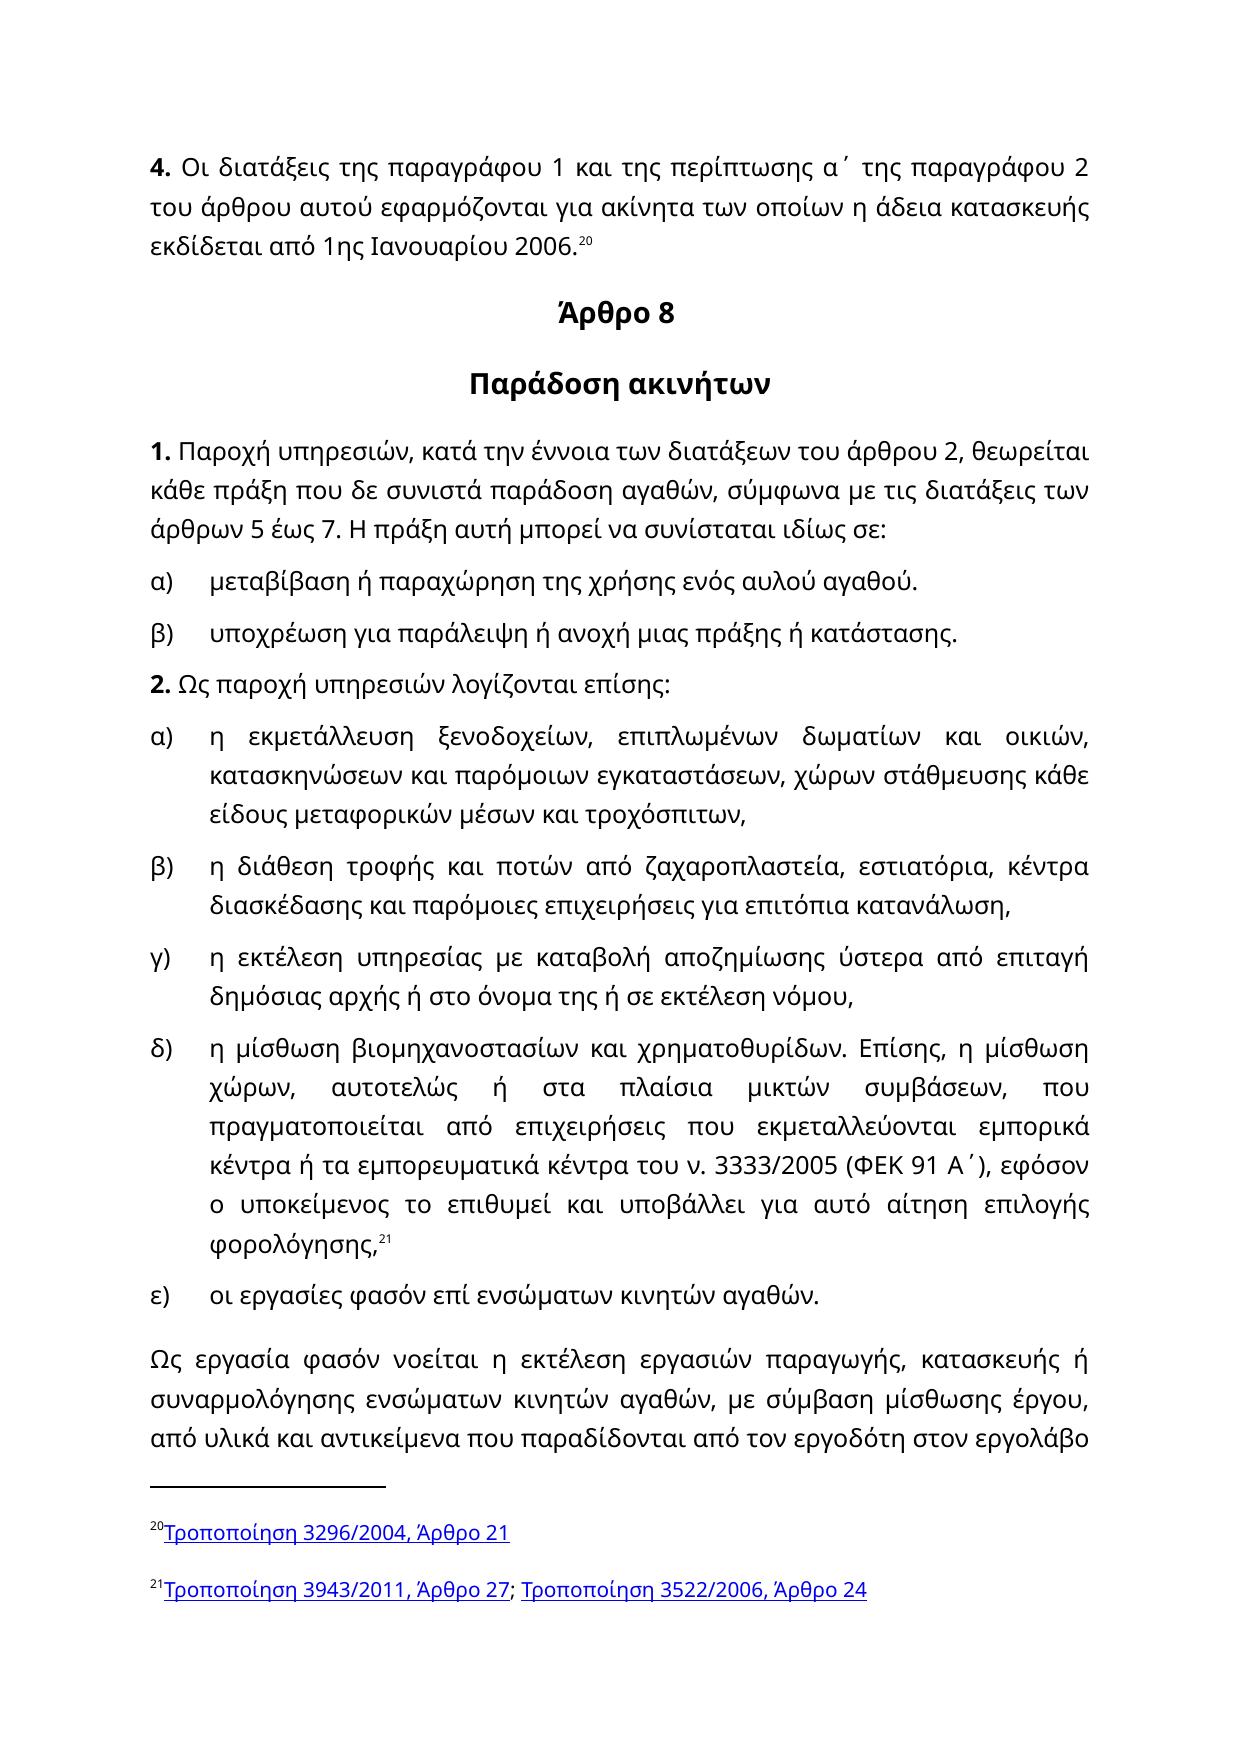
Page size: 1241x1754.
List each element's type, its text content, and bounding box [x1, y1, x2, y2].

list α) μεταβίβαση ή παραχώρηση της χρήσης ενός αυλού αγαθού. [150, 564, 1090, 598]
subtitle Άρθρο 8 [150, 292, 1090, 332]
list β) η διάθεση τροφής και ποτών από ζαχαροπλαστεία, εστιατόρια, κέντρα διασκέδασης και παρόμοιες επιχειρήσεις για επιτόπια κατανάλωση, [150, 849, 1090, 922]
text 2. Ως παροχή υπηρεσιών λογίζονται επίσης: [150, 667, 1090, 701]
text Ως εργασία φασόν νοείται η εκτέλεση εργασιών παραγωγής, κατασκευής ή συναρμολόγησης ενσώματων κινητών αγαθών, με σύμβαση μίσθωσης έργου, από υλικά και αντικείμενα που παραδίδονται από τον εργοδότη στον εργολάβο [150, 1342, 1090, 1454]
text Τροποποίηση 3296/2004, Άρθρο 21 [150, 1518, 1090, 1546]
list γ) η εκτέλεση υπηρεσίας με καταβολή αποζημίωσης ύστερα από επιταγή δημόσιας αρχής ή στο όνομα της ή σε εκτέλεση νόμου, [150, 939, 1090, 1013]
text Τροποποίηση 3943/2011, Άρθρο 27; Τροποποίηση 3522/2006, Άρθρο 24 [150, 1576, 1090, 1604]
list α) η εκμετάλλευση ξενοδοχείων, επιπλωμένων δωματίων και οικιών, κατασκηνώσεων και παρόμοιων εγκαταστάσεων, χώρων στάθμευσης κάθε είδους μεταφορικών μέσων και τροχόσπιτων, [150, 719, 1090, 831]
list ε) οι εργασίες φασόν επί ενσώματων κινητών αγαθών. [150, 1278, 1090, 1312]
list β) υποχρέωση για παράλειψη ή ανοχή μιας πράξης ή κατάστασης. [150, 615, 1090, 649]
text 4. Οι διατάξεις της παραγράφου 1 και της περίπτωσης α΄ της παραγράφου 2 του άρθρου αυτού εφαρμόζονται για ακίνητα των οποίων η άδεια κατασκευής εκδίδεται από 1ης Ιανουαρίου 2006. [150, 150, 1090, 262]
list δ) η μίσθωση βιομηχανοστασίων και χρηματοθυρίδων. Επίσης, η μίσθωση χώρων, αυτοτελώς ή στα πλαίσια μικτών συμβάσεων, που πραγματοποιείται από επιχειρήσεις που εκμεταλλεύονται εμπορικά κέντρα ή τα εμπορευματικά κέντρα του ν. 3333/2005 (ΦΕΚ 91 Α΄), εφόσον ο υποκείμενος το επιθυμεί και υποβάλλει για αυτό αίτηση επιλογής φορολόγησης, [150, 1030, 1090, 1260]
text 1. Παροχή υπηρεσιών, κατά την έννοια των διατάξεων του άρθρου 2, θεωρείται κάθε πράξη που δε συνιστά παράδοση αγαθών, σύμφωνα με τις διατάξεις των άρθρων 5 έως 7. Η πράξη αυτή μπορεί να συνίσταται ιδίως σε: [150, 434, 1090, 546]
subtitle Παράδοση ακινήτων [150, 363, 1090, 403]
